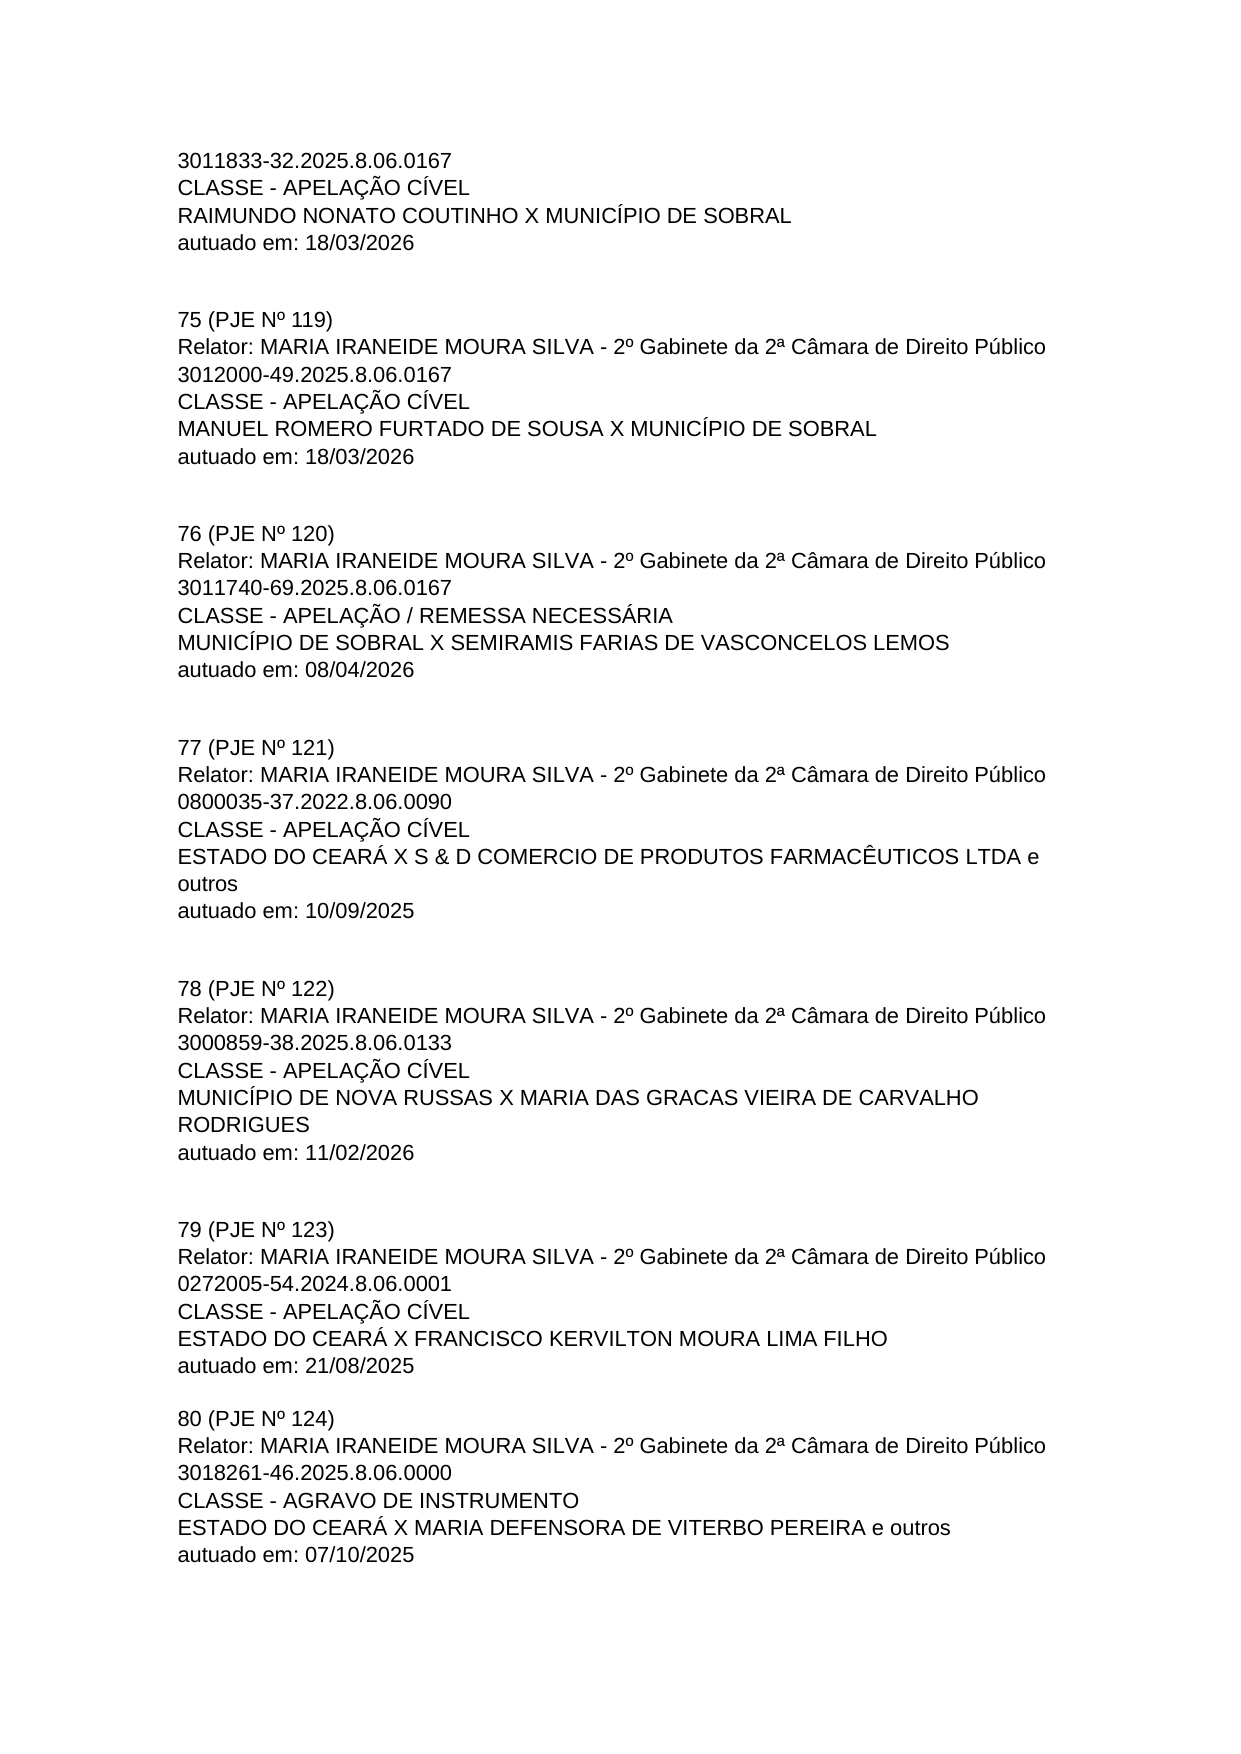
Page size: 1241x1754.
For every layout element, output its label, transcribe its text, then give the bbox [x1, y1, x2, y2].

subtitle 3012000-49.2025.8.06.0167 [177, 361, 1063, 387]
text CLASSE - APELAÇÃO CÍVEL ESTADO DO CEARÁ X S & D COMERCIO DE PRODUTOS FARMACÊUTICOS LTDA e outros autuado em: 10/09/2025 [177, 817, 1063, 924]
subtitle 3000859-38.2025.8.06.0133 [177, 1030, 1063, 1055]
text Relator: MARIA IRANEIDE MOURA SILVA - 2º Gabinete da 2ª Câmara de Direito Público [177, 1244, 1063, 1269]
text CLASSE - APELAÇÃO CÍVEL MANUEL ROMERO FURTADO DE SOUSA X MUNICÍPIO DE SOBRAL autuado em: 18/03/2026 [177, 389, 1063, 469]
text 77 (PJE Nº 121) [177, 735, 1063, 760]
text Relator: MARIA IRANEIDE MOURA SILVA - 2º Gabinete da 2ª Câmara de Direito Público [177, 548, 1063, 573]
text 79 (PJE Nº 123) [177, 1217, 1063, 1242]
text CLASSE - APELAÇÃO CÍVEL MUNICÍPIO DE NOVA RUSSAS X MARIA DAS GRACAS VIEIRA DE CARVALHO RODRIGUES autuado em: 11/02/2026 [177, 1058, 1063, 1165]
subtitle 3018261-46.2025.8.06.0000 [177, 1460, 1063, 1485]
text 76 (PJE Nº 120) [177, 521, 1063, 546]
text Relator: MARIA IRANEIDE MOURA SILVA - 2º Gabinete da 2ª Câmara de Direito Público [177, 1003, 1063, 1028]
subtitle 3011740-69.2025.8.06.0167 [177, 575, 1063, 601]
subtitle 0800035-37.2022.8.06.0090 [177, 789, 1063, 814]
text 78 (PJE Nº 122) [177, 976, 1063, 1001]
text 80 (PJE Nº 124) [177, 1406, 1063, 1431]
text CLASSE - APELAÇÃO CÍVEL RAIMUNDO NONATO COUTINHO X MUNICÍPIO DE SOBRAL autuado em: 18/03/2026 [177, 175, 1063, 255]
subtitle 3011833-32.2025.8.06.0167 [177, 148, 1063, 173]
text Relator: MARIA IRANEIDE MOURA SILVA - 2º Gabinete da 2ª Câmara de Direito Público [177, 762, 1063, 787]
text CLASSE - APELAÇÃO / REMESSA NECESSÁRIA MUNICÍPIO DE SOBRAL X SEMIRAMIS FARIAS DE VASCONCELOS LEMOS autuado em: 08/04/2026 [177, 603, 1063, 683]
subtitle 0272005-54.2024.8.06.0001 [177, 1271, 1063, 1296]
text CLASSE - APELAÇÃO CÍVEL ESTADO DO CEARÁ X FRANCISCO KERVILTON MOURA LIMA FILHO autuado em: 21/08/2025 [177, 1299, 1063, 1378]
text CLASSE - AGRAVO DE INSTRUMENTO ESTADO DO CEARÁ X MARIA DEFENSORA DE VITERBO PEREIRA e outros autuado em: 07/10/2025 [177, 1488, 1063, 1567]
text Relator: MARIA IRANEIDE MOURA SILVA - 2º Gabinete da 2ª Câmara de Direito Público [177, 334, 1063, 359]
text Relator: MARIA IRANEIDE MOURA SILVA - 2º Gabinete da 2ª Câmara de Direito Público [177, 1433, 1063, 1458]
text 75 (PJE Nº 119) [177, 307, 1063, 332]
